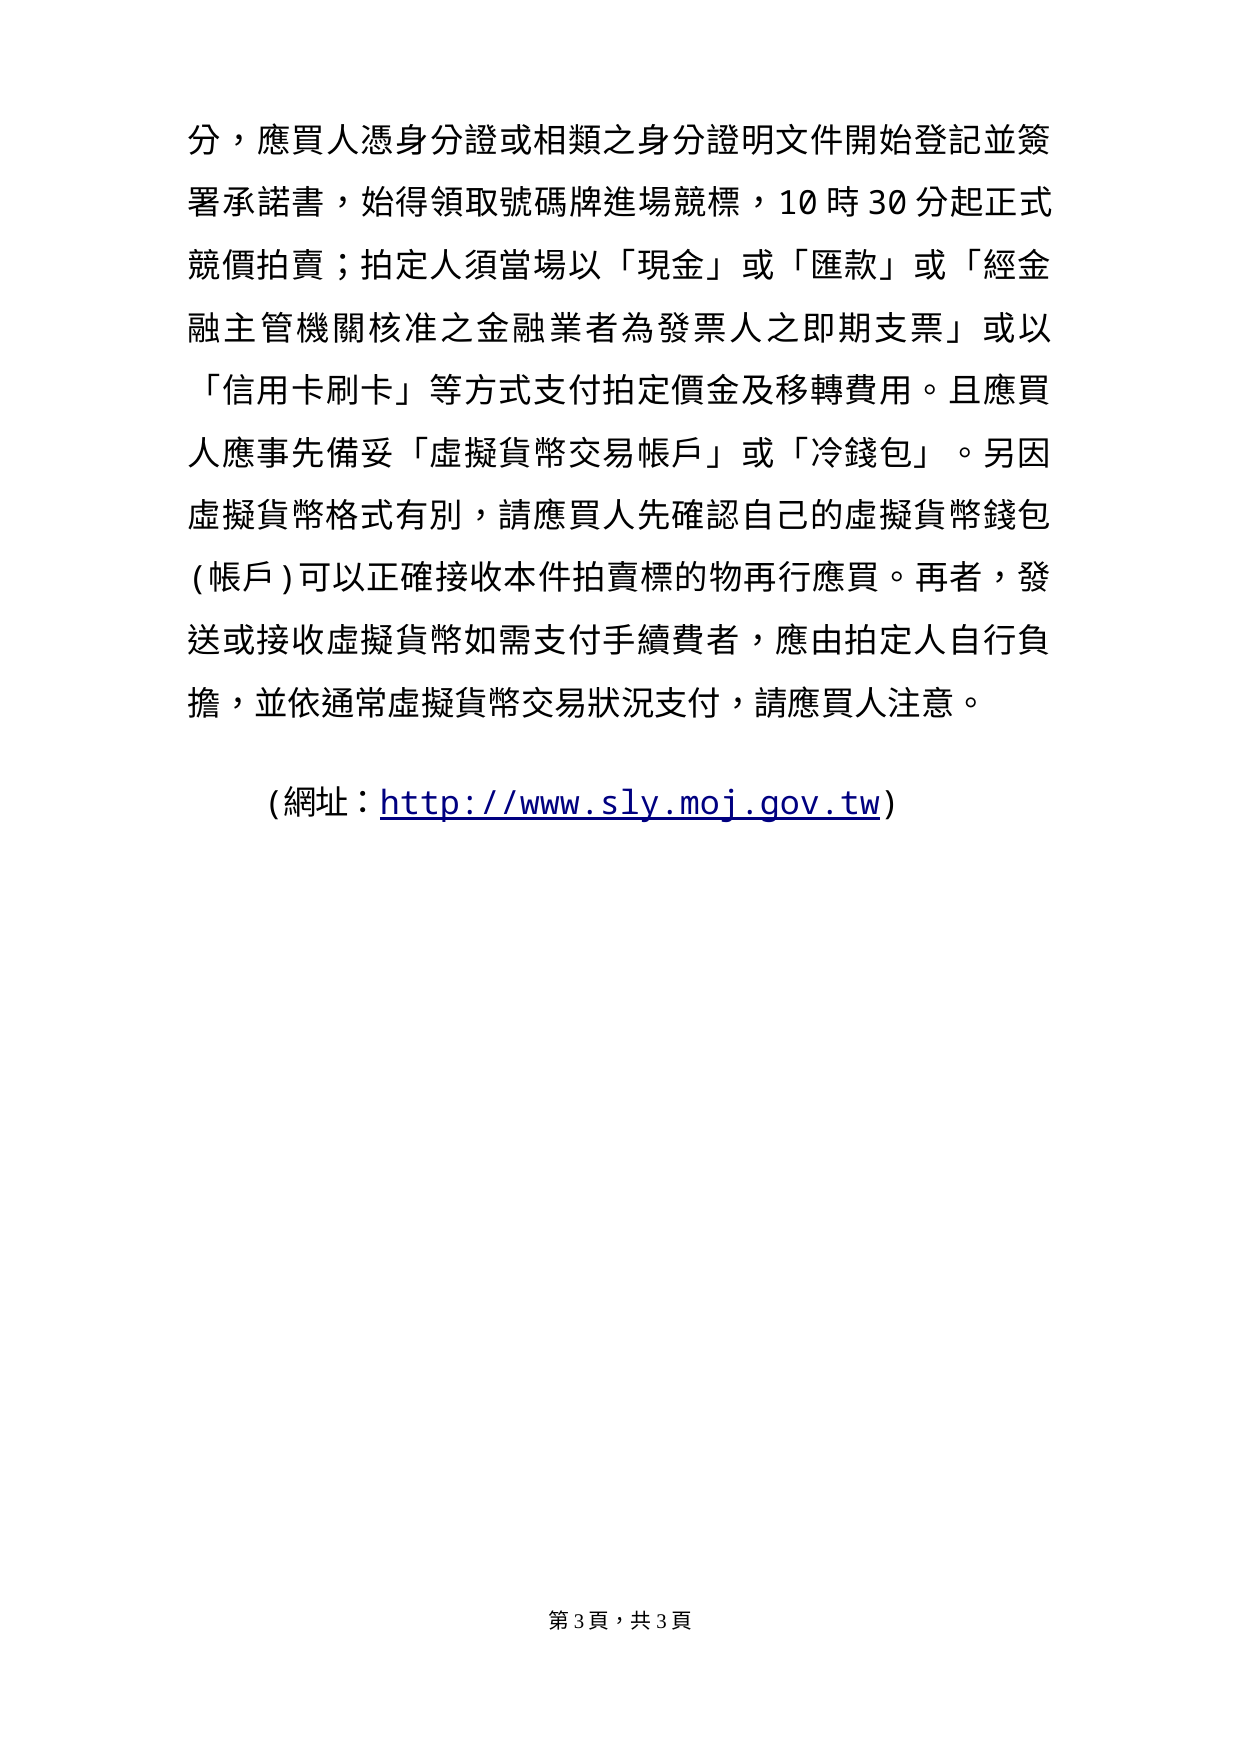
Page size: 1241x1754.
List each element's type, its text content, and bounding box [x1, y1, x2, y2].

text 分，應買人憑身分證或相類之身分證明文件開始登記並簽署承諾書，始得領取號碼牌進場競標，10時30分起正式競價拍賣；拍定人須當場以「現金」或「匯款」或「經金融主管機關核准之金融業者為發票人之即期支票」或以「信用卡刷卡」等方式支付拍定價金及移轉費用。且應買人應事先備妥「虛擬貨幣交易帳戶」或「冷錢包」。另因虛擬貨幣格式有別，請應買人先確認自己的虛擬貨幣錢包(帳戶)可以正確接收本件拍賣標的物再行應買。再者，發送或接收虛擬貨幣如需支付手續費者，應由拍定人自行負擔，並依通常虛擬貨幣交易狀況支付，請應買人注意。 [187, 96, 1053, 721]
text (網址：http://www.sly.moj.gov.tw) [187, 759, 1053, 821]
